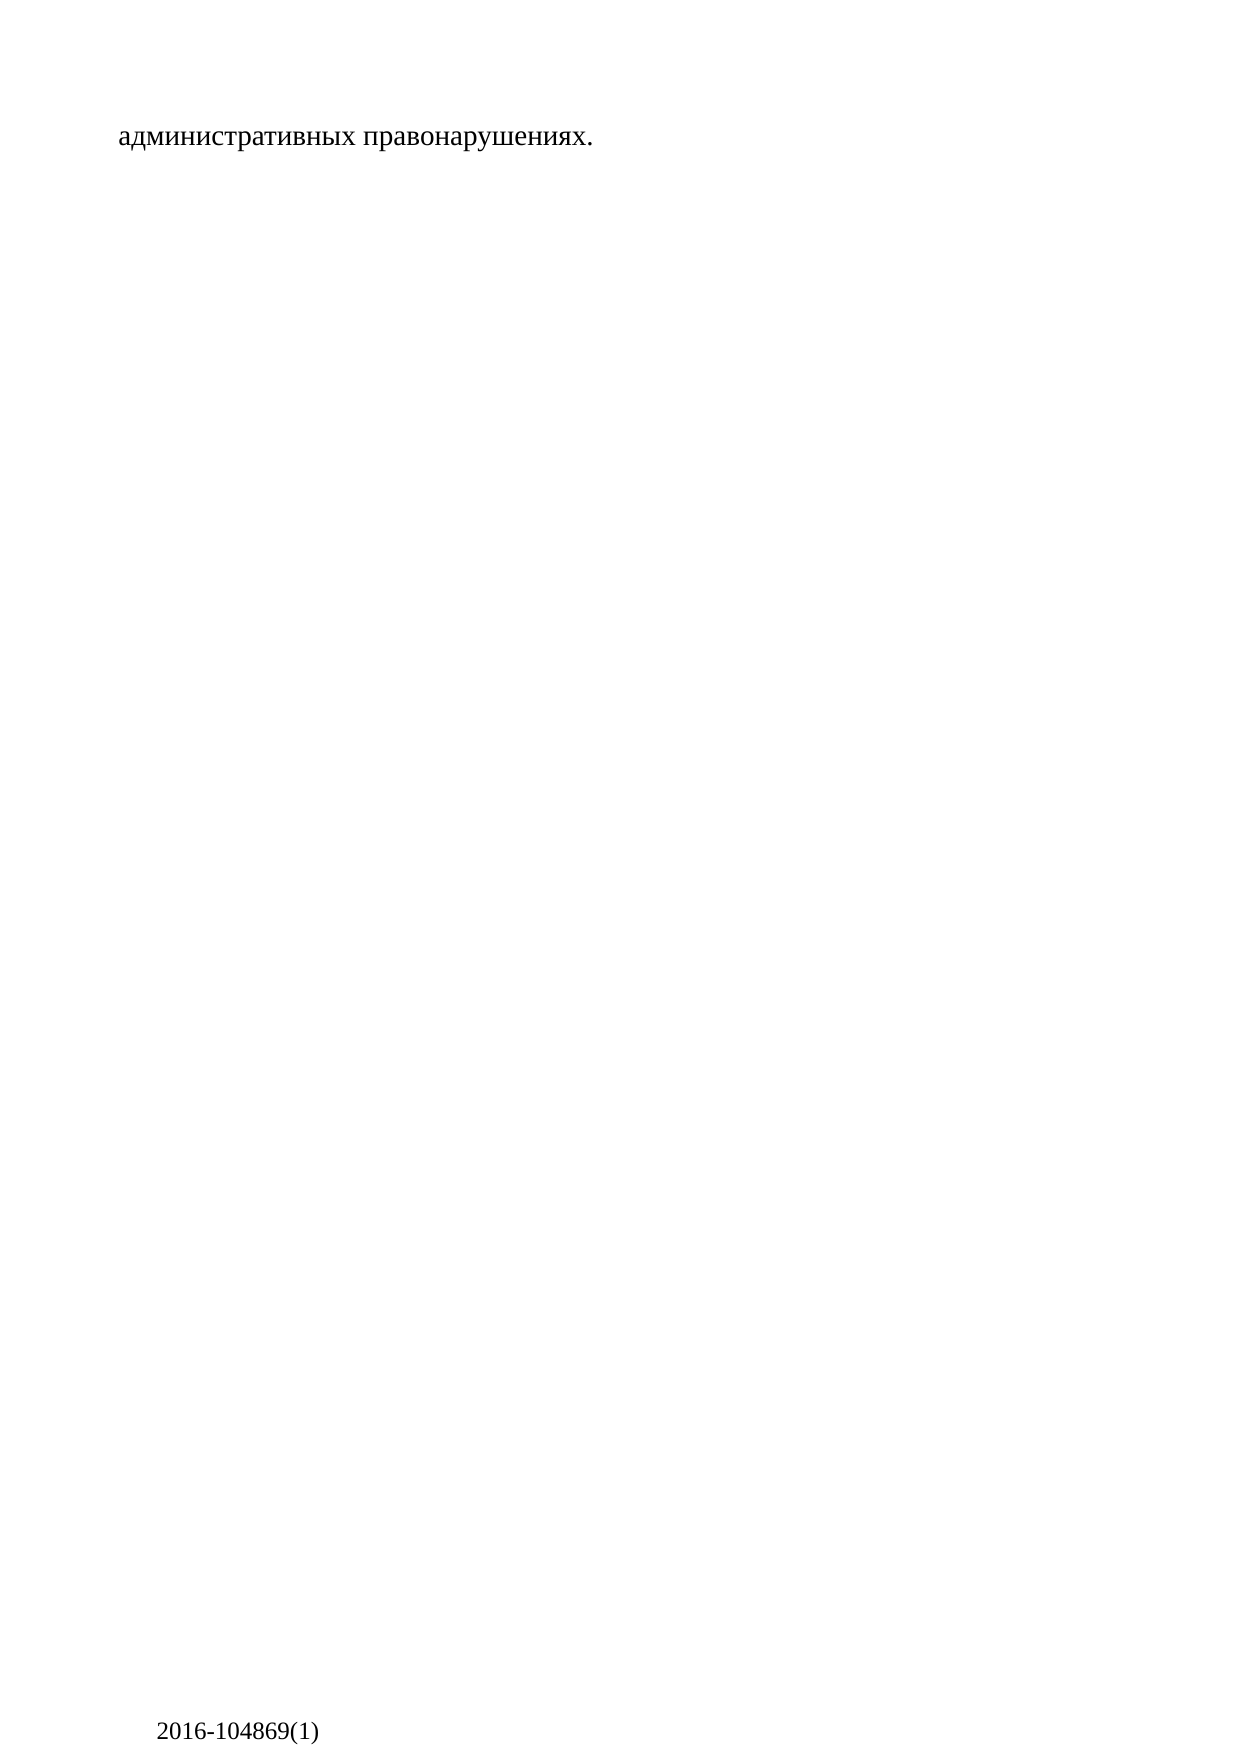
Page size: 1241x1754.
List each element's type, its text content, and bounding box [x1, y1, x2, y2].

text административных правонарушениях. [118, 118, 1122, 152]
